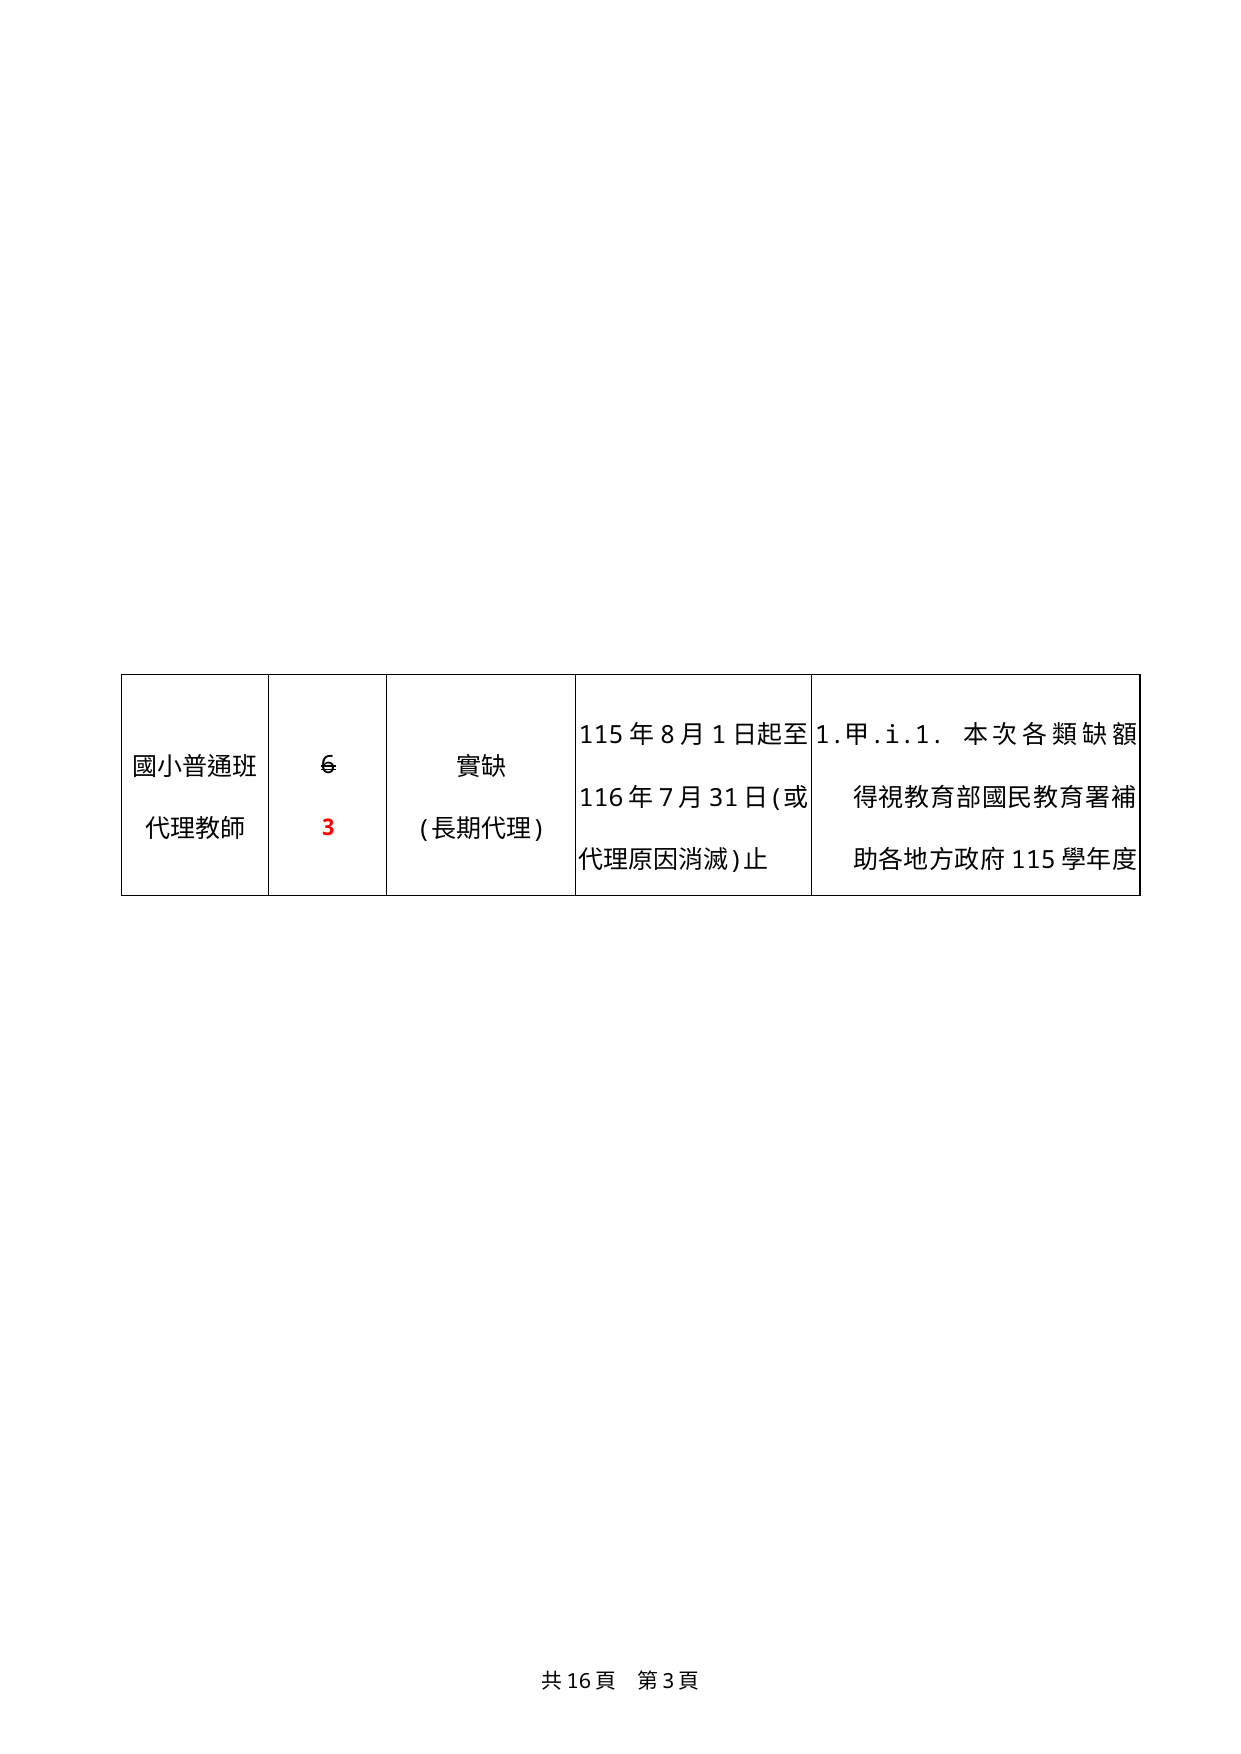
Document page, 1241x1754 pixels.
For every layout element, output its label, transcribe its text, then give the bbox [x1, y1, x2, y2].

table_cell 115年8月1日起至116年7月31日(或代理原因消滅)止 [576, 675, 811, 894]
table_cell 本次各類缺額得視教育部國民教育署補助各地方政府115學年度推動國小合理教師員額計畫公文核定函、教師借調狀況調整，如有增減，將配合調整缺額聘用，如經教育局或國教署核定無該項缺額，則該項代理教師錄取資格即取消。 實際授課內容須配合學校需求彈性調配，並須配合學校安排協助相關活動。 聘期起迄日以臺中市政府教育局核定為主(115年8月1日後聘任之聘期以實際報到之日起聘)，惟借調、停聘結束或代理原因消滅，人員提前復職時，即無條件中止聘約，並依規辦理離職手續，不得提出異議及救濟。 普通班代理教師缺，依成績高低依序錄取實缺、借調缺、外加員額缺(預估缺)。 各甄選類別備取若干名，如本學年度有新增長期代理教師缺額，得由備取人員依備取順序進用，候用期限至116年6月30日止；候用期間如有違反報名資格條件者，取消備取資格。 [812, 675, 1139, 894]
table_cell 國小普通班 代理教師 [122, 675, 268, 894]
table_cell 6 3 [269, 675, 386, 894]
table_cell 實缺 (長期代理) [387, 675, 575, 894]
